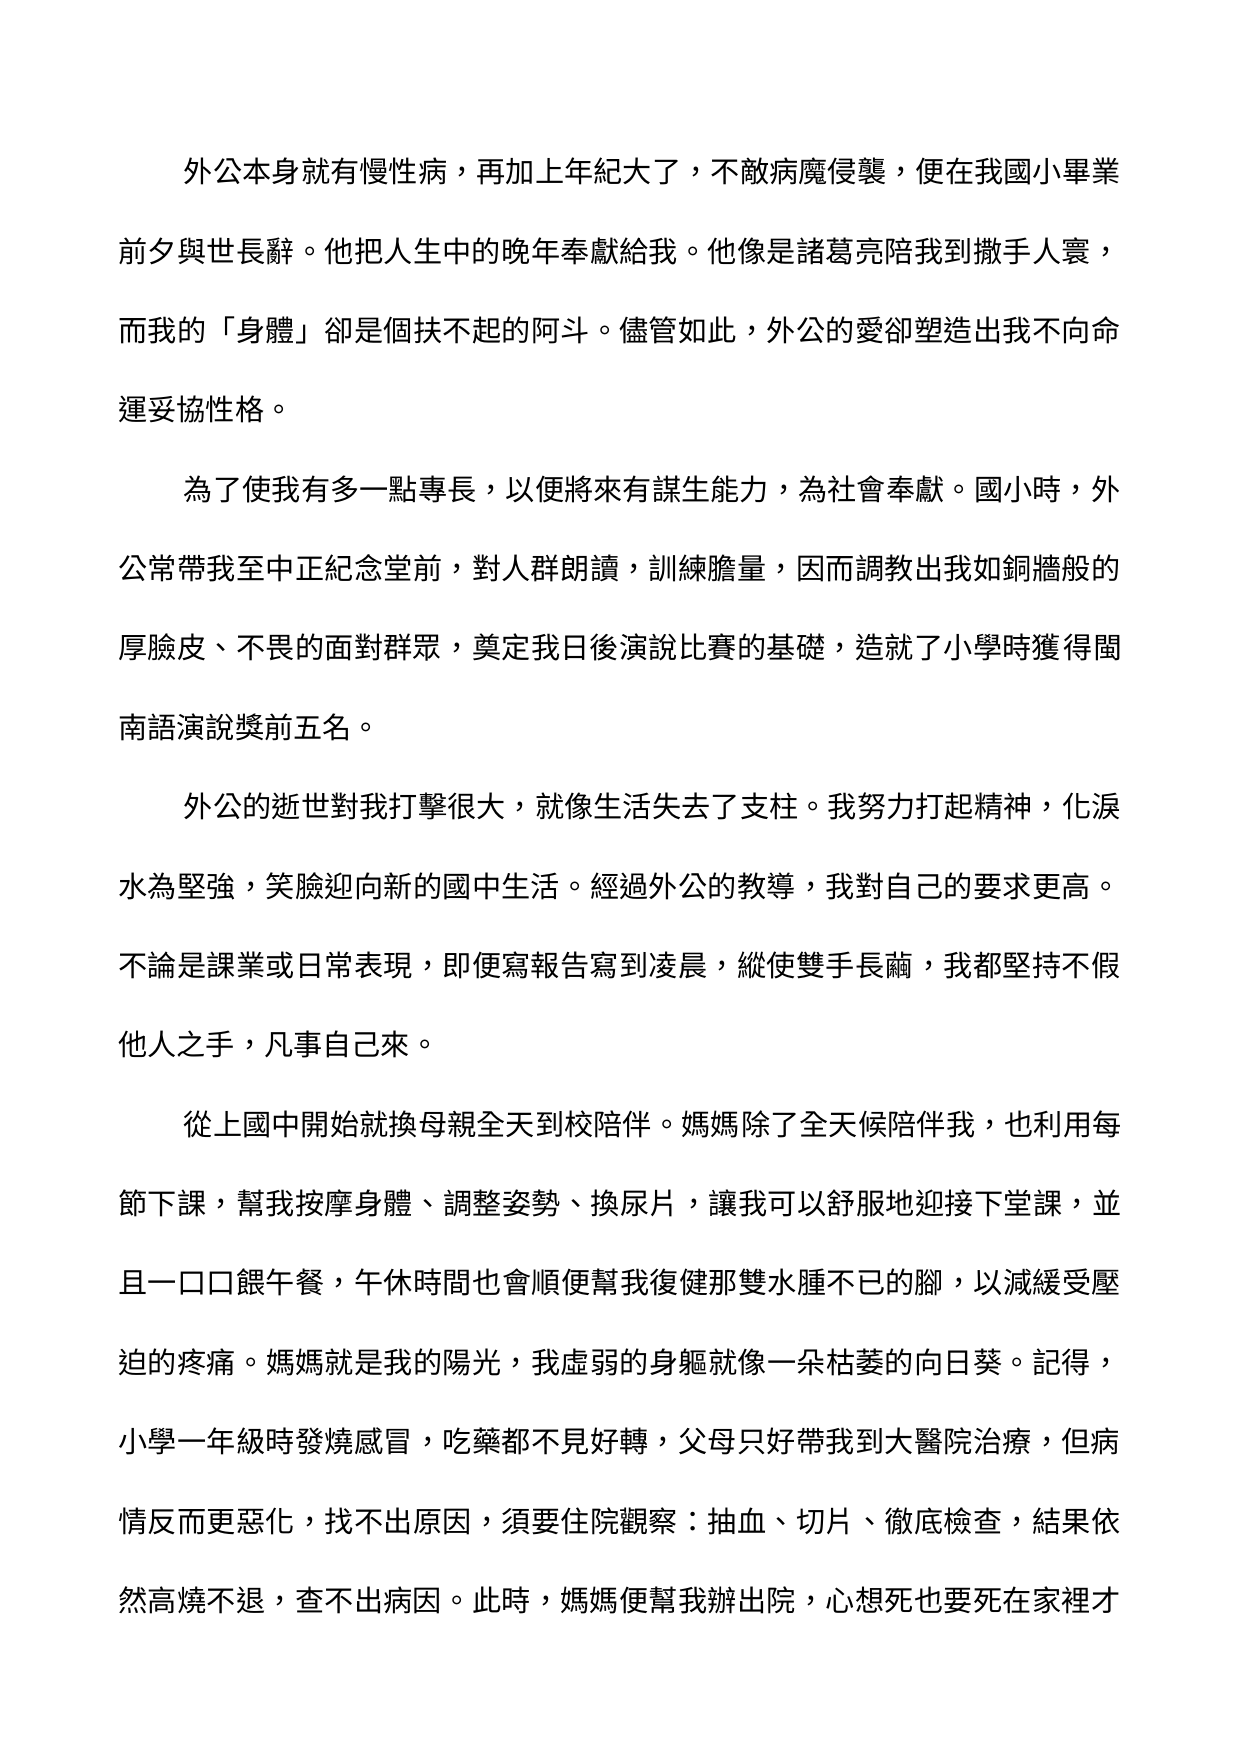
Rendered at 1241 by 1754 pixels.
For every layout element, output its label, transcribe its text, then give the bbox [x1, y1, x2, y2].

text 從上國中開始就換母親全天到校陪伴。媽媽除了全天候陪伴我，也利用每節下課，幫我按摩身體、調整姿勢、換尿片，讓我可以舒服地迎接下堂課，並且一口口餵午餐，午休時間也會順便幫我復健那雙水腫不已的腳，以減緩受壓迫的疼痛。媽媽就是我的陽光，我虛弱的身軀就像一朵枯萎的向日葵。記得，小學一年級時發燒感冒，吃藥都不見好轉，父母只好帶我到大醫院治療，但病情反而更惡化，找不出原因，須要住院觀察：抽血、切片、徹底檢查，結果依然高燒不退，查不出病因。此時，媽媽便幫我辦出院，心想死也要死在家裡才安心，回家後沒幾天我竟然莫名的痊癒了！或許是家人的愛感動了病魔，又或是媽媽傍晚都替我擦汗、餵藥細心照料，而驅退頑固的病毒。我這一朵枯萎的向日葵，卻因母親濃烈而溫暖的愛之陽光，再度茁壯、綻放，披上金黃的劍甲，刺退生命中的暗夜。 [118, 1075, 1122, 1631]
text 為了使我有多一點專長，以便將來有謀生能力，為社會奉獻。國小時，外公常帶我至中正紀念堂前，對人群朗讀，訓練膽量，因而調教出我如銅牆般的厚臉皮、不畏的面對群眾，奠定我日後演說比賽的基礎，造就了小學時獲得閩南語演說獎前五名。 [118, 440, 1122, 758]
text 外公的逝世對我打擊很大，就像生活失去了支柱。我努力打起精神，化淚水為堅強，笑臉迎向新的國中生活。經過外公的教導，我對自己的要求更高。不論是課業或日常表現，即便寫報告寫到凌晨，縱使雙手長繭，我都堅持不假他人之手，凡事自己來。 [118, 758, 1122, 1075]
text 外公本身就有慢性病，再加上年紀大了，不敵病魔侵襲，便在我國小畢業前夕與世長辭。他把人生中的晚年奉獻給我。他像是諸葛亮陪我到撒手人寰，而我的「身體」卻是個扶不起的阿斗。儘管如此，外公的愛卻塑造出我不向命運妥協性格。 [118, 123, 1122, 440]
